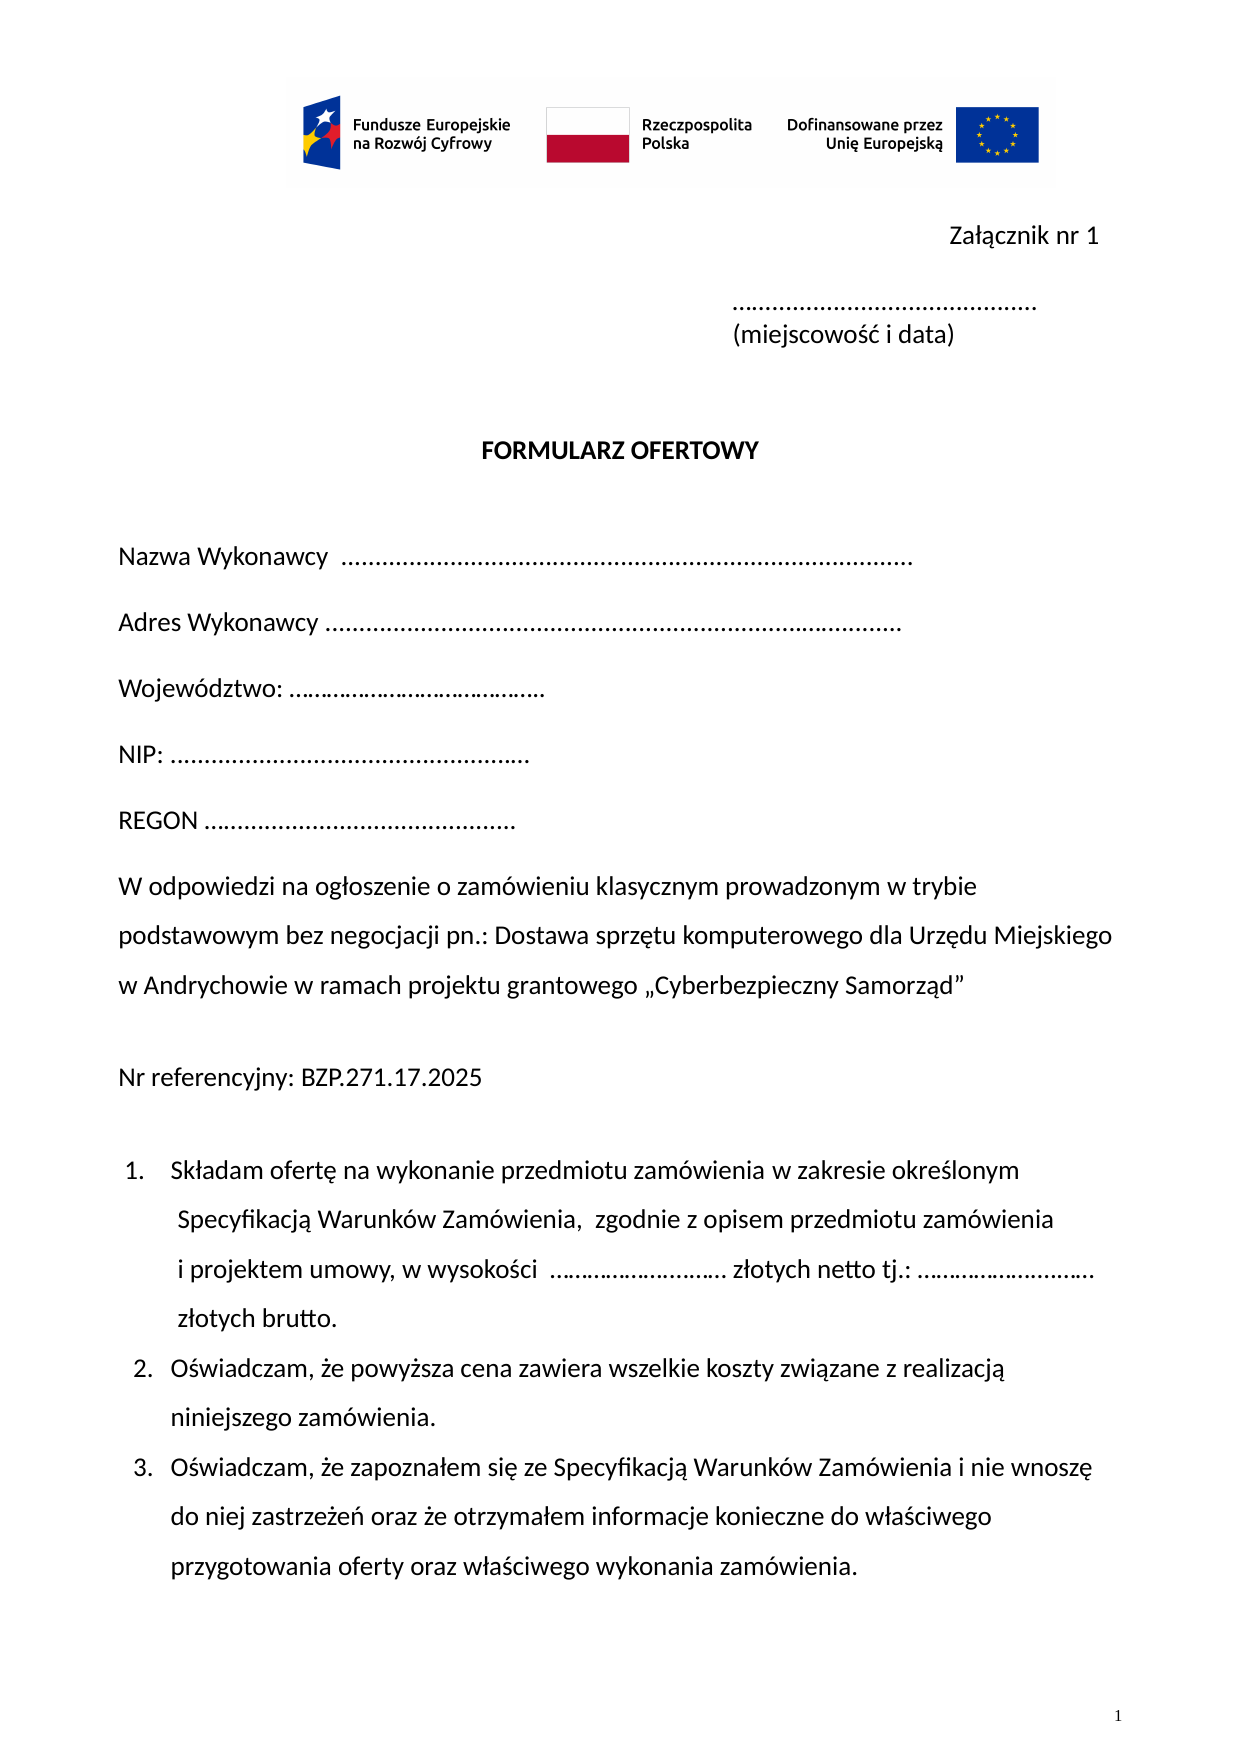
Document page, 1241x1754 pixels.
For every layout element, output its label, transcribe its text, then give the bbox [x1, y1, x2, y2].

text Załącznik nr 1 [118, 218, 1122, 251]
title FORMULARZ OFERTOWY [118, 433, 1122, 466]
list Składam ofertę na wykonanie przedmiotu zamówienia w zakresie określonym Specyfikacją Warunków Zamówienia, zgodnie z opisem przedmiotu zamówienia i projektem umowy, w wysokości ………………....…… złotych netto tj.: ………………....…… złotych brutto. [124, 1153, 1122, 1334]
text Nazwa Wykonawcy .................................................................................... [118, 539, 1122, 572]
text Województwo: ………………………………….. [118, 671, 1122, 704]
list Oświadczam, że powyższa cena zawiera wszelkie koszty związane z realizacją niniejszego zamówienia. [133, 1351, 1122, 1433]
text Nr referencyjny: BZP.271.17.2025 [118, 1060, 1122, 1093]
picture [285, 77, 1057, 188]
text ….......................................... (miejscowość i data) [732, 284, 1122, 350]
text NIP: ..................................................… [118, 737, 1122, 770]
list Oświadczam, że zapoznałem się ze Specyfikacją Warunków Zamówienia i nie wnoszę do niej zastrzeżeń oraz że otrzymałem informacje konieczne do właściwego przygotowania oferty oraz właściwego wykonania zamówienia. [133, 1450, 1122, 1582]
text Adres Wykonawcy ......................................................................…............ [118, 605, 1122, 638]
text W odpowiedzi na ogłoszenie o zamówieniu klasycznym prowadzonym w trybie podstawowym bez negocjacji pn.: Dostawa sprzętu komputerowego dla Urzędu Miejskiego w Andrychowie w ramach projektu grantowego „Cyberbezpieczny Samorząd” [118, 869, 1122, 1001]
text REGON …........................................... [118, 803, 1122, 836]
